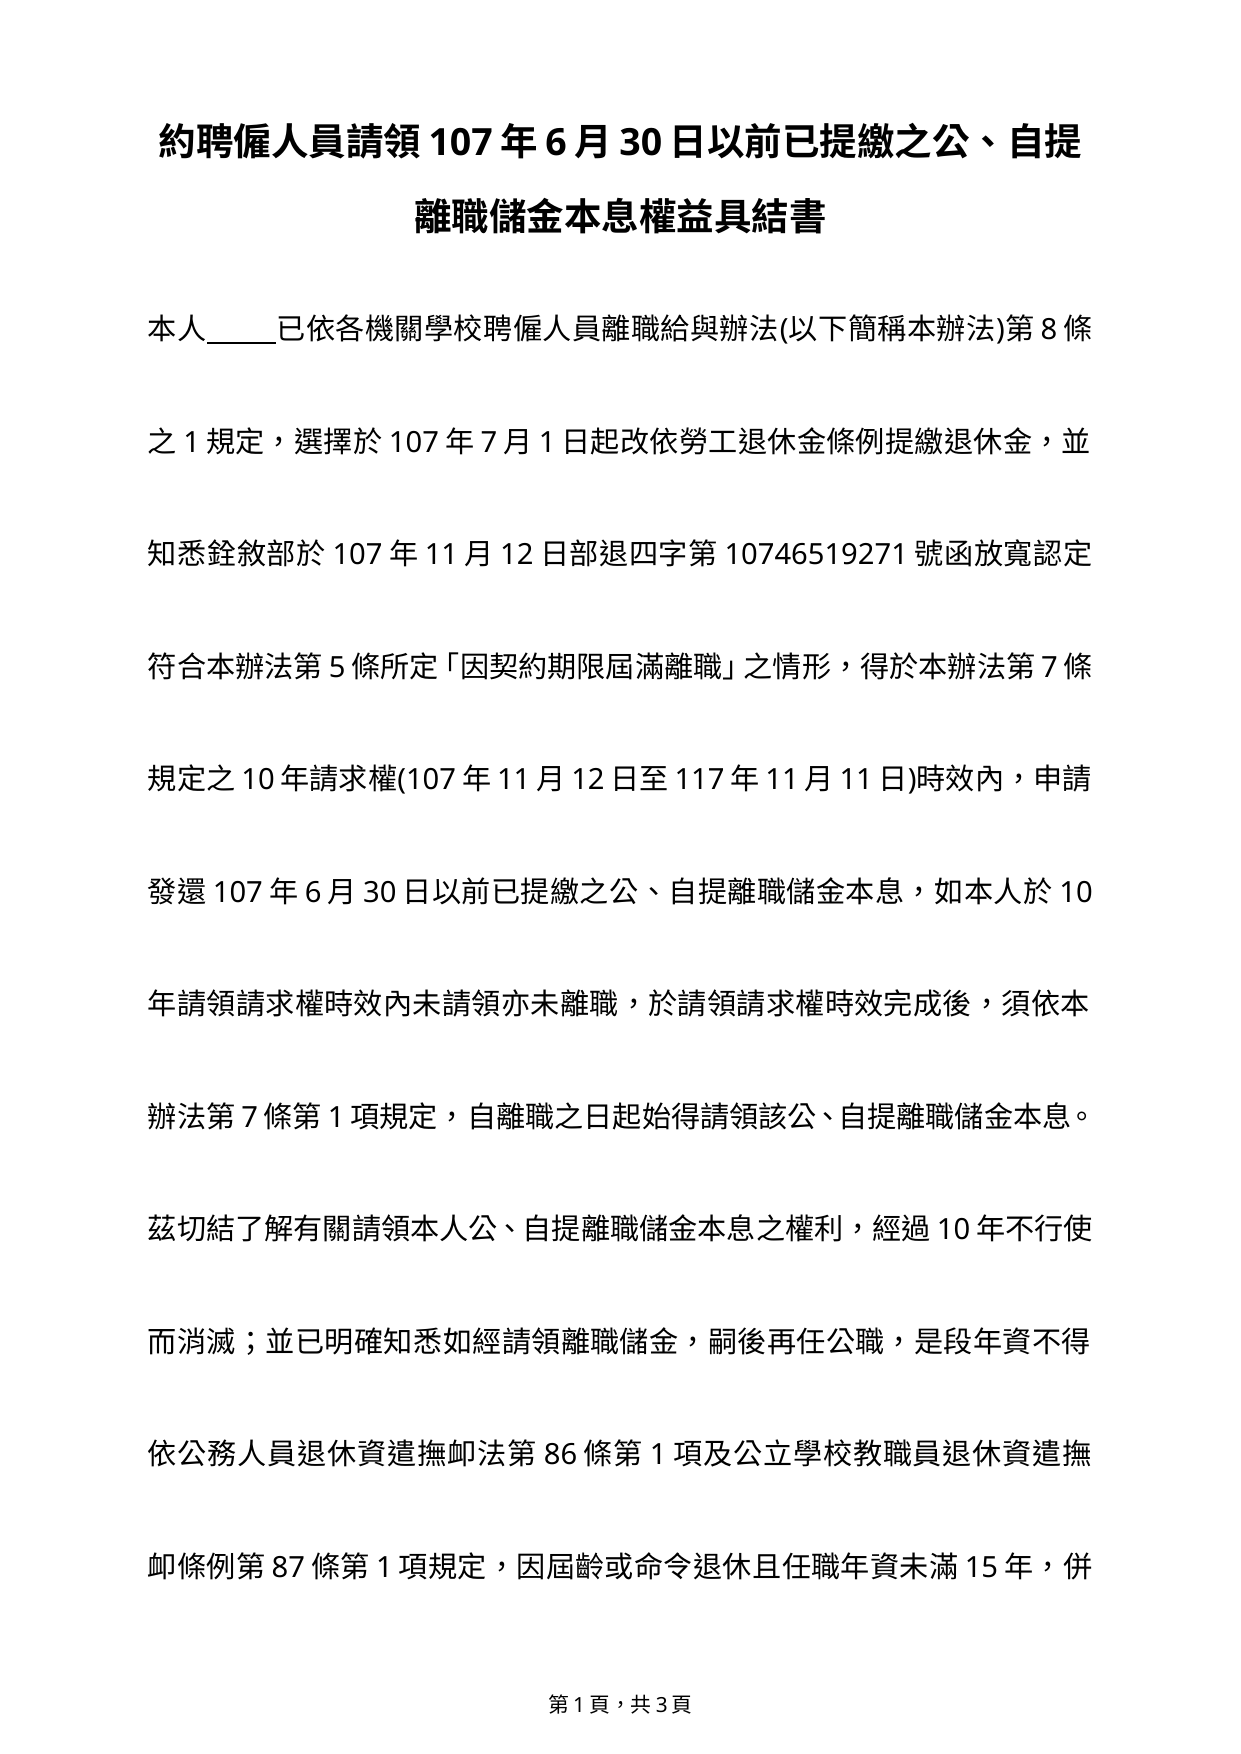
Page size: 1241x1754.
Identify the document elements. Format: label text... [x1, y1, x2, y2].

text 約聘僱人員請領107年6月30日以前已提繳之公、自提離職儲金本息權益具結書 [148, 102, 1092, 252]
text 本人 已依各機關學校聘僱人員離職給與辦法(以下簡稱本辦法)第8條之1規定，選擇於107年7月1日起改依勞工退休金條例提繳退休金，並知悉銓敘部於107年11月12日部退四字第10746519271號函放寬認定符合本辦法第5條所定「因契約期限屆滿離職」之情形，得於本辦法第7條規定之10年請求權(107年11月12日至117年11月11日)時效內，申請發還107年6月30日以前已提繳之公、自提離職儲金本息，如本人於10年請領請求權時效內未請領亦未離職，於請領請求權時效完成後，須依本辦法第7條第1項規定，自離職之日起始得請領該公、自提離職儲金本息。茲切結了解有關請領本人公、自提離職儲金本息之權利，經過10年不行使而消滅；並已明確知悉如經請領離職儲金，嗣後再任公職，是段年資不得依公務人員退休資遣撫卹法第86條第1項及公立學校教職員退休資遣撫卹條例第87條第1項規定，因屆齡或命令退休且任職年資未滿15年，併計該年資成就請領月退休金條件。 [148, 289, 1092, 1602]
